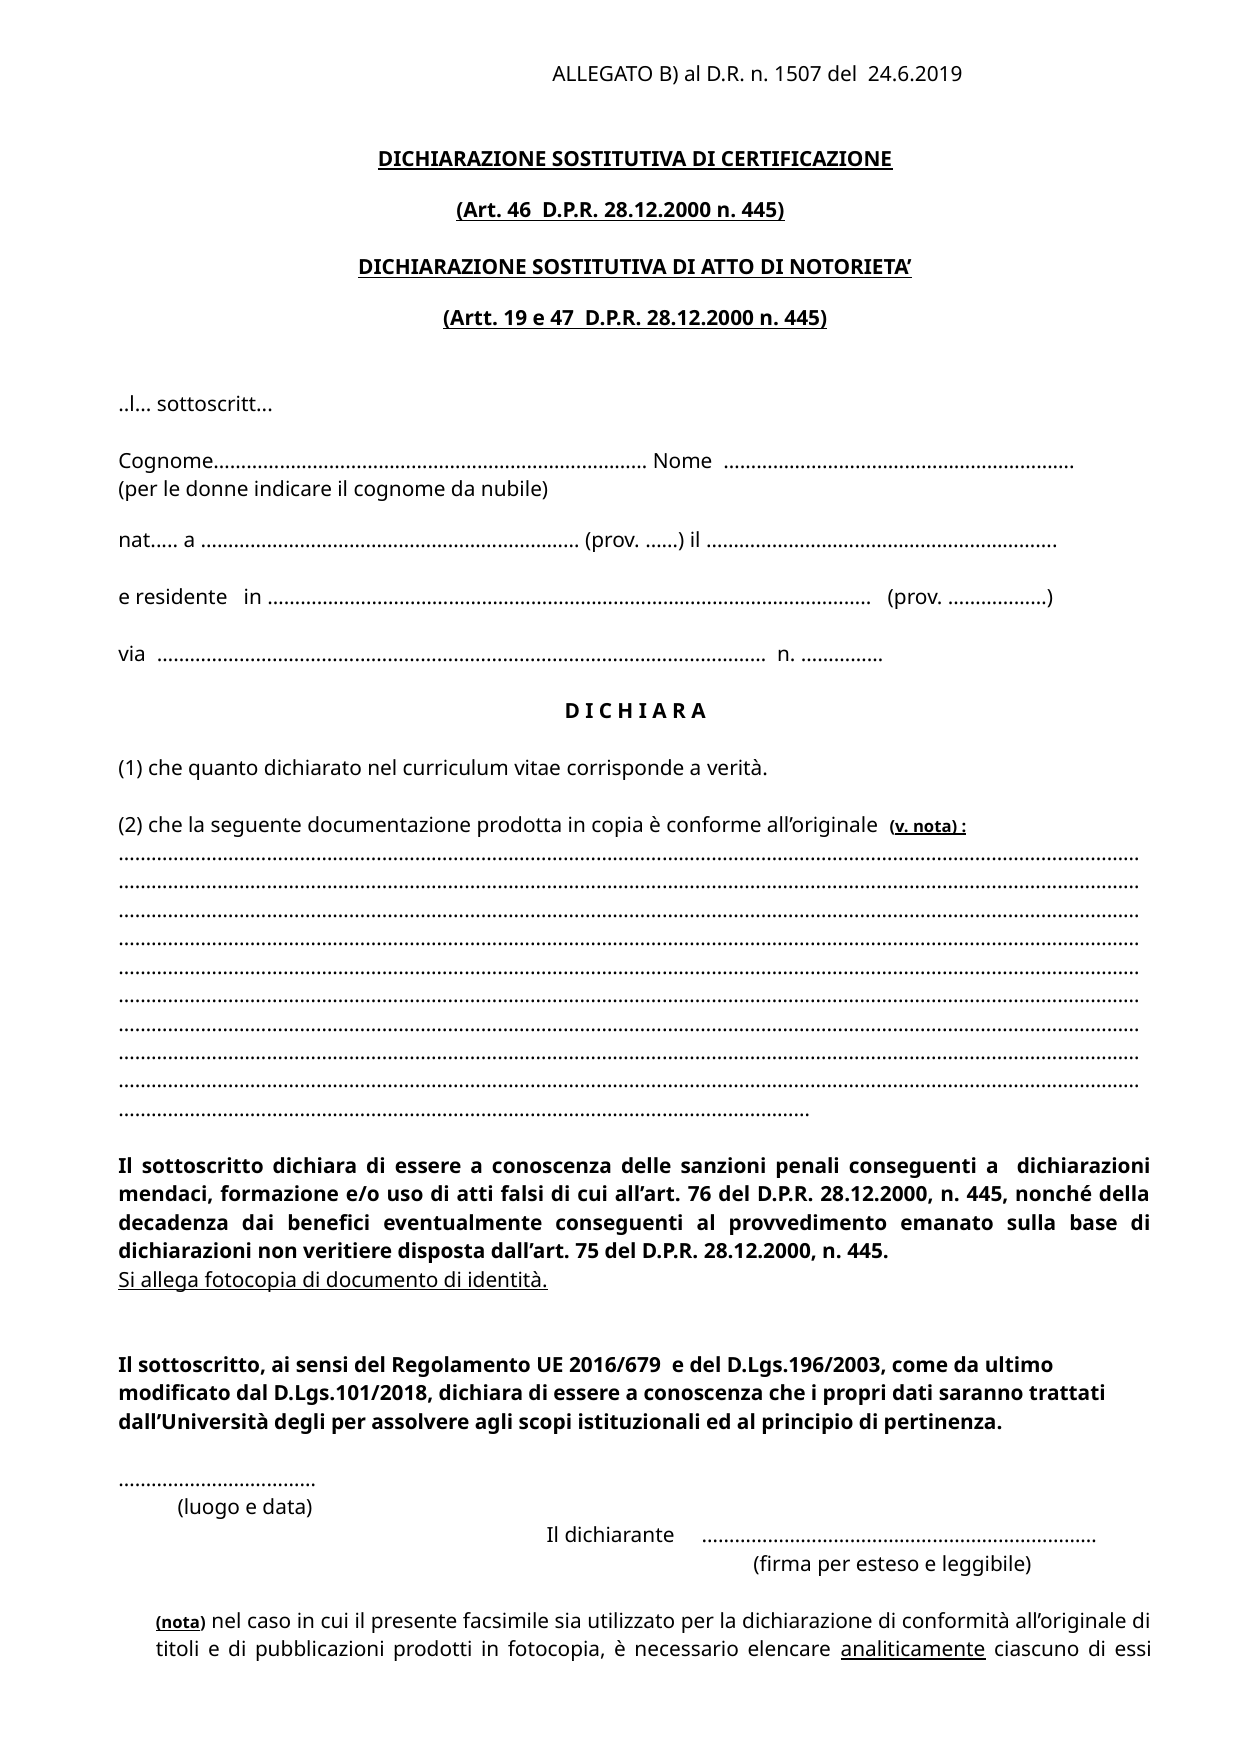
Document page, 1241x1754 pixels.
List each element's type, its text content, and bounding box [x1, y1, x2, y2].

text ..l... sottoscritt... [118, 389, 1152, 417]
text nat..... a …………………………………………………………… (prov. ……) il ………………………………………………………. [118, 525, 1152, 554]
text Il dichiarante ……………………………………………………………… [118, 1521, 1152, 1549]
text (nota) nel caso in cui il presente facsimile sia utilizzato per la dichiarazione di conformità all’originale di titoli e di pubblicazioni prodotti in fotocopia, è necessario elencare analiticamente ciascuno di essi [156, 1606, 1152, 1663]
text via ………………………………………………………………………………………………… n. …………… [118, 639, 1152, 667]
text ……………………………………………………………………………………………………………………………………………………………………………………………………………………………………………………………………………………………………………………………………………………………………………………………………………………………………………………………………………………………………………………………………………………………………………………………………………………………………………………………………………………………………………………………………………………………………………………………………………………………………………………………………………………………………………………………………………………………………………………………………………………………………………………………………………………………………………………………………………………………………………………………………………………………………………………………………………………………………………………………………………………………………………………………………………………………………………………………………………………………………………………………………………………………………………………………………………………………………………………………… [118, 838, 1152, 1122]
text (luogo e data) [118, 1492, 1152, 1521]
text (firma per esteso e leggibile) [118, 1549, 1152, 1577]
subtitle D I C H I A R A [118, 696, 1152, 724]
text Il sottoscritto dichiara di essere a conoscenza delle sanzioni penali conseguenti a dichiarazioni mendaci, formazione e/o uso di atti falsi di cui all’art. 76 del D.P.R. 28.12.2000, n. 445, nonché della decadenza dai benefici eventualmente conseguenti al provvedimento emanato sulla base di dichiarazioni non veritiere disposta dall’art. 75 del D.P.R. 28.12.2000, n. 445. [118, 1151, 1152, 1265]
subtitle ALLEGATO B) al D.R. n. 1507 del 24.6.2019 [118, 59, 1122, 87]
text (Artt. 19 e 47 D.P.R. 28.12.2000 n. 445) [118, 303, 1152, 332]
text DICHIARAZIONE SOSTITUTIVA DI ATTO DI NOTORIETA’ [118, 252, 1152, 281]
text (1) che quanto dichiarato nel curriculum vitae corrisponde a verità. [118, 753, 1152, 781]
text (2) che la seguente documentazione prodotta in copia è conforme all’originale (v. nota) : [118, 810, 1152, 838]
text Cognome………………………………………………………….………… Nome ………………………………………………………. [118, 446, 1152, 474]
text e residente in ……………………………………………………………………………………………….. (prov. ………………) [118, 582, 1152, 611]
text (Art. 46 D.P.R. 28.12.2000 n. 445) [118, 196, 1122, 224]
subtitle DICHIARAZIONE SOSTITUTIVA DI CERTIFICAZIONE [118, 144, 1152, 173]
text ……………………………… [118, 1464, 1152, 1492]
text Si allega fotocopia di documento di identità. [118, 1265, 1152, 1293]
text (per le donne indicare il cognome da nubile) [118, 474, 1152, 503]
text Il sottoscritto, ai sensi del Regolamento UE 2016/679 e del D.Lgs.196/2003, come da ultimo modificato dal D.Lgs.101/2018, dichiara di essere a conoscenza che i propri dati saranno trattati dall’Università degli per assolvere agli scopi istituzionali ed al principio di pertinenza. [118, 1350, 1152, 1435]
